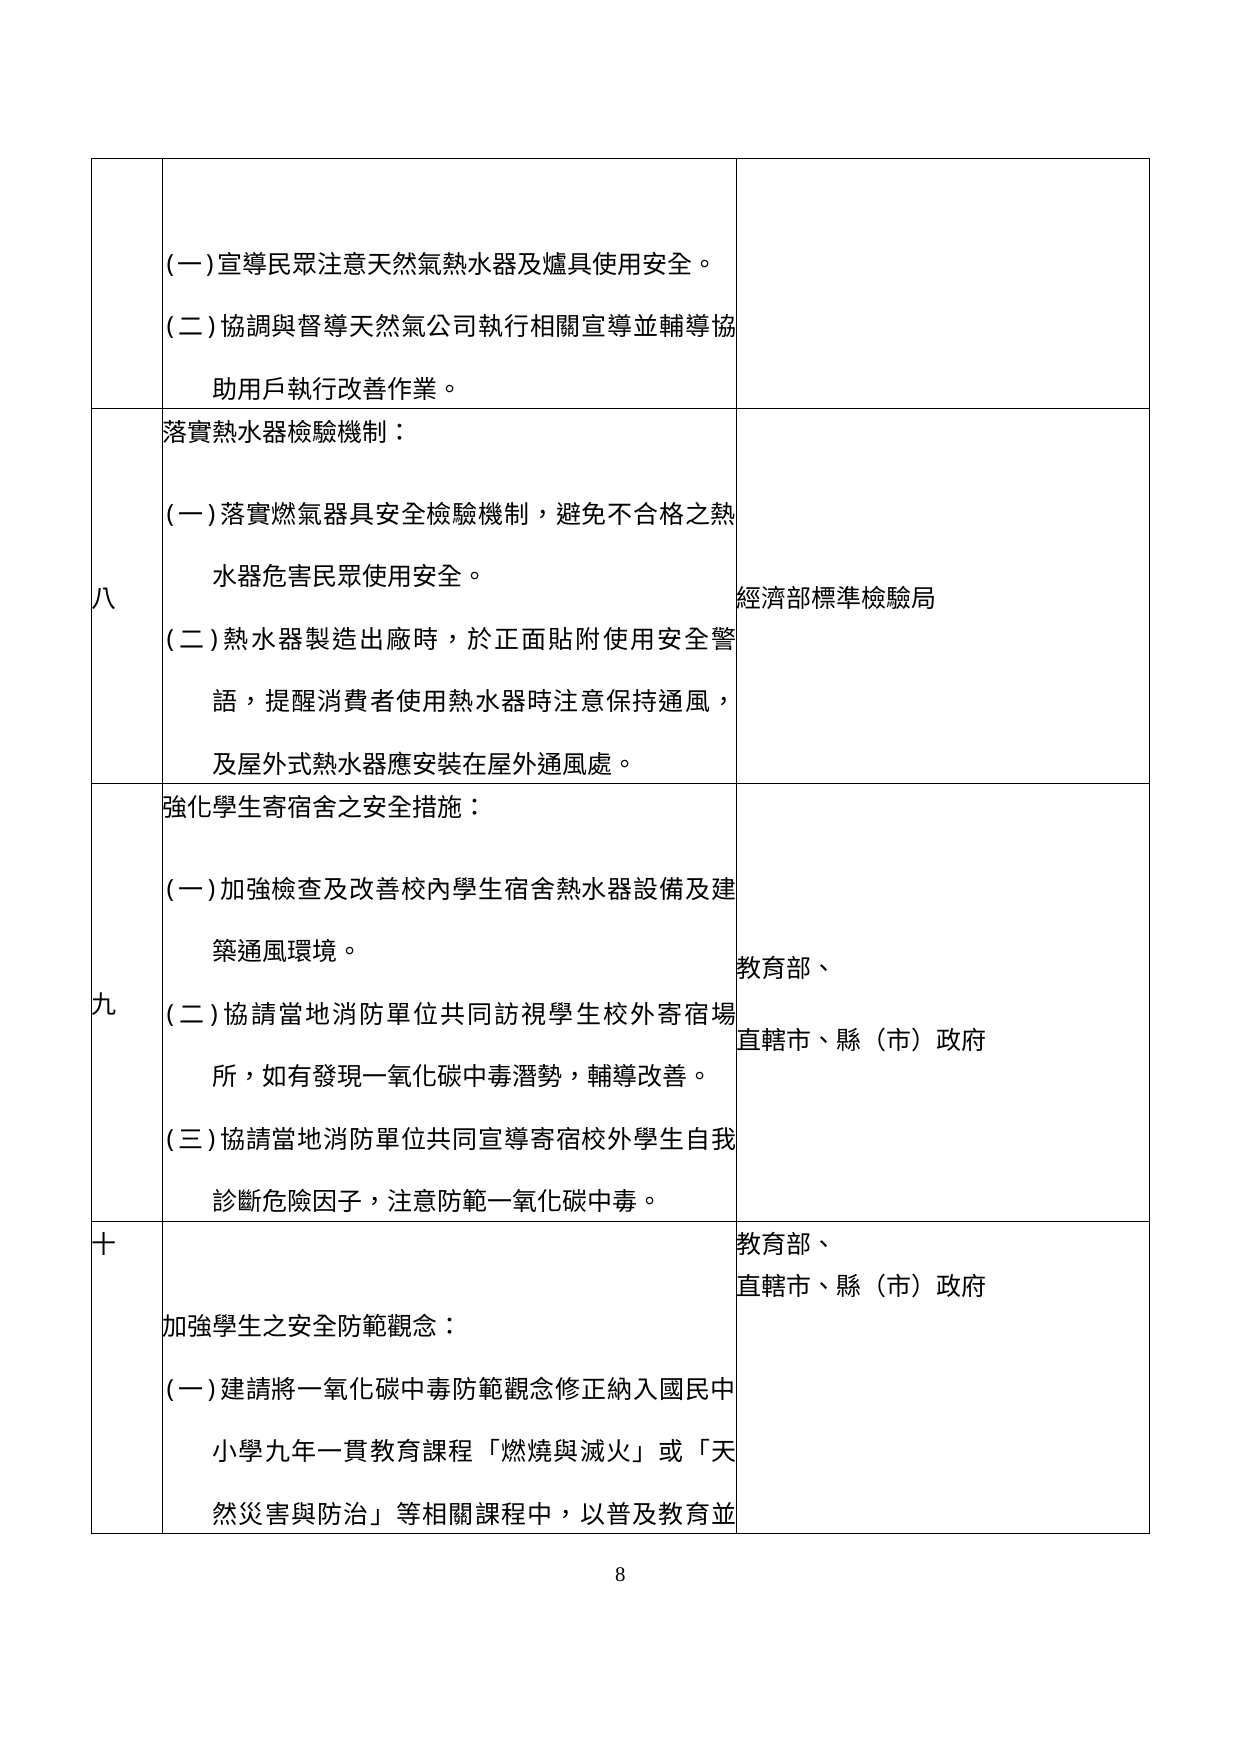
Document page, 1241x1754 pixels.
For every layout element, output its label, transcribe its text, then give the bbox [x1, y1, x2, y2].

table_cell [737, 159, 1149, 408]
table_cell 經濟部標準檢驗局 [737, 409, 1149, 783]
table_cell 八 [92, 409, 162, 783]
table_cell 加強學生之安全防範觀念： (一)建請將一氧化碳中毒防範觀念修正納入國民中小學九年一貫教育課程「燃燒與滅火」或「天然災害與防治」等相關課程中，以普及教育並 [163, 1222, 736, 1533]
table_cell [92, 159, 162, 408]
table_cell 十 [92, 1222, 162, 1533]
table_cell 教育部、 直轄市、縣（市）政府 [737, 1222, 1149, 1533]
table_cell 九 [92, 784, 162, 1221]
table_cell 落實熱水器檢驗機制： (一)落實燃氣器具安全檢驗機制，避免不合格之熱水器危害民眾使用安全。 (二)熱水器製造出廠時，於正面貼附使用安全警語，提醒消費者使用熱水器時注意保持通風，及屋外式熱水器應安裝在屋外通風處。 [163, 409, 736, 783]
table_cell 教育部、 直轄市、縣（市）政府 [737, 784, 1149, 1221]
table_cell (一)宣導民眾注意天然氣熱水器及爐具使用安全。 (二)協調與督導天然氣公司執行相關宣導並輔導協助用戶執行改善作業。 [163, 159, 736, 408]
table_cell 強化學生寄宿舍之安全措施： (一)加強檢查及改善校內學生宿舍熱水器設備及建築通風環境。 (二)協請當地消防單位共同訪視學生校外寄宿場所，如有發現一氧化碳中毒潛勢，輔導改善。 (三)協請當地消防單位共同宣導寄宿校外學生自我診斷危險因子，注意防範一氧化碳中毒。 [163, 784, 736, 1221]
